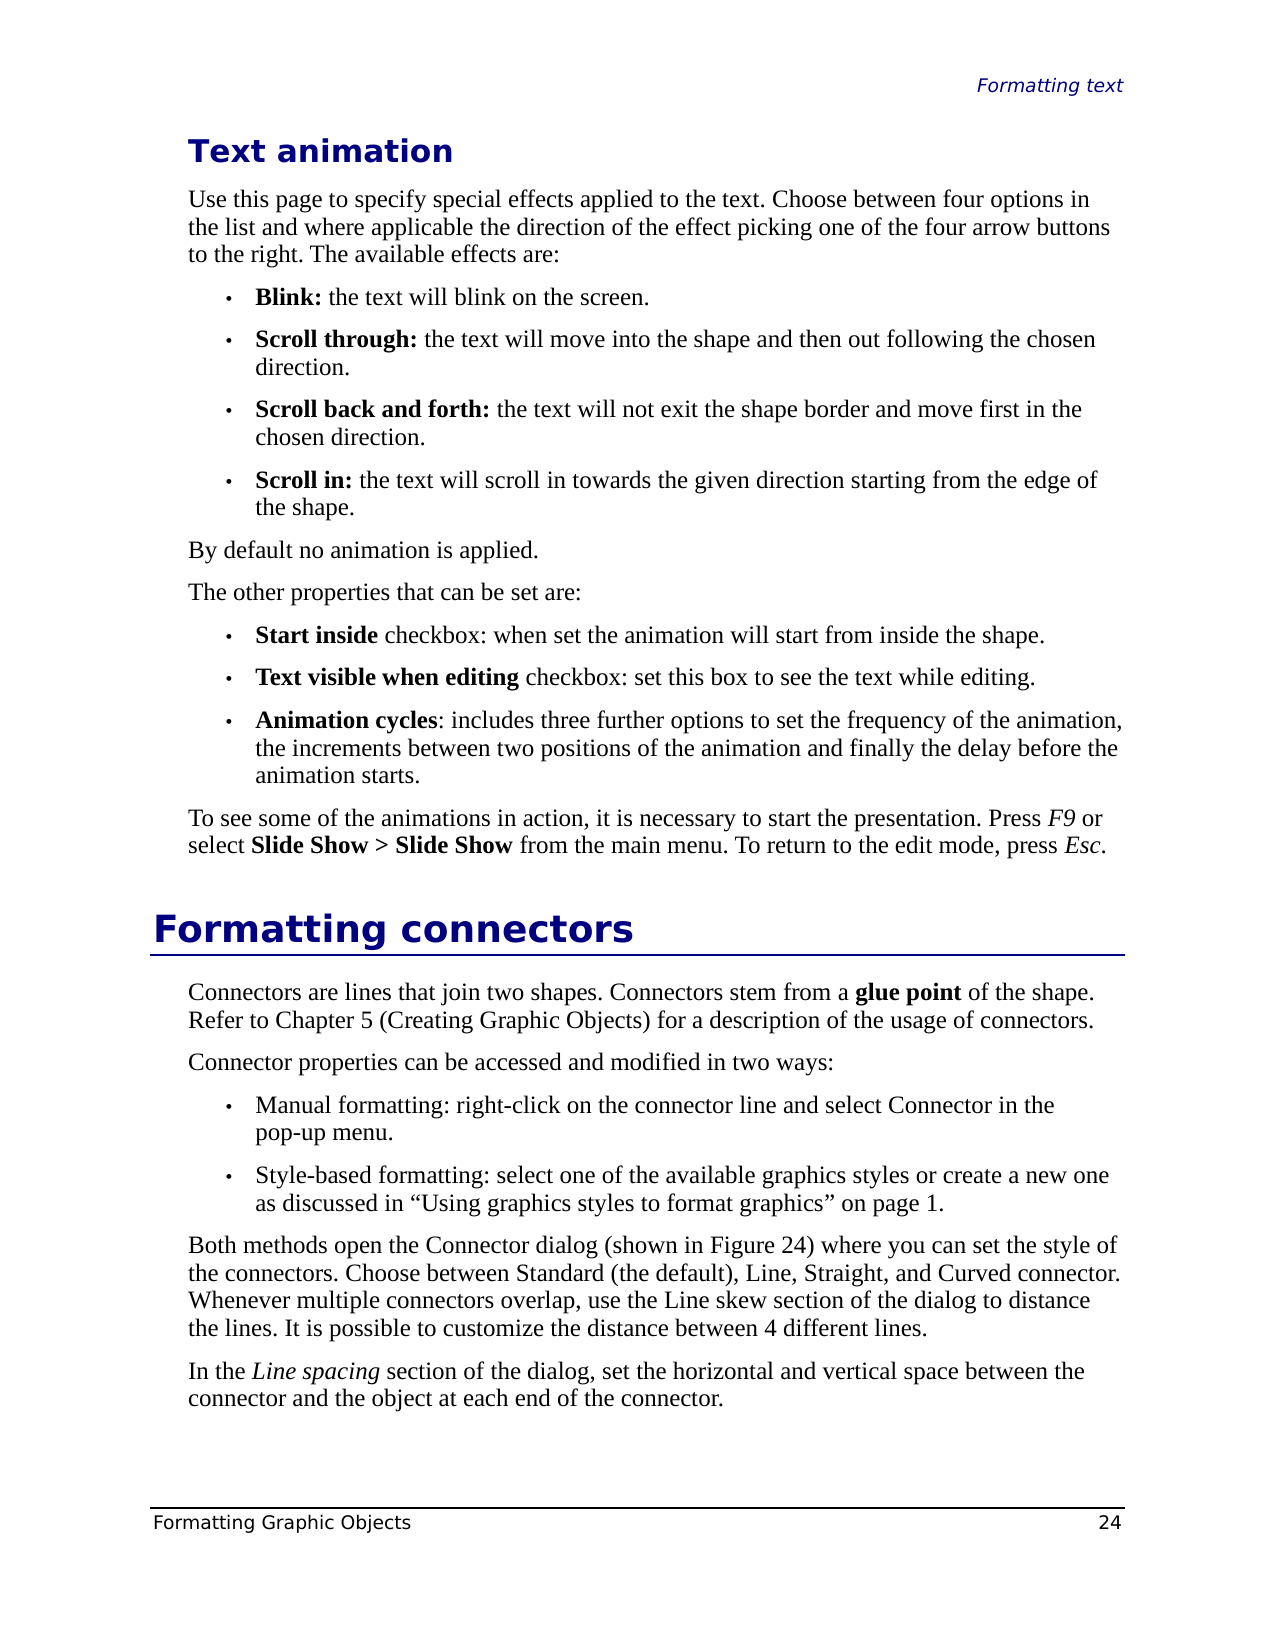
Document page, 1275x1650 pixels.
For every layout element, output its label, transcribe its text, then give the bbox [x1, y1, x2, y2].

text By default no animation is applied. [188, 536, 1125, 564]
text The other properties that can be set are: [188, 578, 1125, 606]
subtitle Formatting connectors [150, 904, 1125, 954]
text In the Line spacing section of the dialog, set the horizontal and vertical space between the connector and the object at each end of the connector. [188, 1357, 1125, 1412]
text Both methods open the Connector dialog (shown in Figure 24) where you can set the style of the connectors. Choose between Standard (the default), Line, Straight, and Curved connector. Whenever multiple connectors overlap, use the Line skew section of the dialog to distance the lines. It is possible to customize the distance between 4 different lines. [188, 1231, 1125, 1342]
list Text visible when editing checkbox: set this box to see the text while editing. [226, 663, 1125, 691]
list Animation cycles: includes three further options to set the frequency of the animation, the increments between two positions of the animation and finally the delay before the animation starts. [226, 706, 1125, 789]
list Scroll back and forth: the text will not exit the shape border and move first in the chosen direction. [226, 396, 1125, 451]
list Blink: the text will blink on the screen. [226, 283, 1125, 311]
text Connector properties can be accessed and modified in two ways: [188, 1048, 1125, 1076]
list Scroll in: the text will scroll in towards the given direction starting from the edge of the shape. [226, 466, 1125, 521]
text Use this page to specify special effects applied to the text. Choose between four options in the list and where applicable the direction of the effect picking one of the four arrow buttons to the right. The available effects are: [188, 185, 1125, 268]
list Style-based formatting: select one of the available graphics styles or create a new one as discussed in “Using graphics styles to format graphics” on page 1. [226, 1161, 1125, 1216]
text To see some of the animations in action, it is necessary to start the presentation. Press F9 or select Slide Show > Slide Show from the main menu. To return to the edit mode, press Esc. [188, 804, 1125, 859]
list Scroll through: the text will move into the shape and then out following the chosen direction. [226, 325, 1125, 381]
subtitle Text animation [188, 134, 1125, 170]
text Connectors are lines that join two shapes. Connectors stem from a glue point of the shape. Refer to Chapter 5 (Creating Graphic Objects) for a description of the usage of connectors. [188, 978, 1125, 1033]
list Manual formatting: right-click on the connector line and select Connector in the pop‑up menu. [226, 1091, 1125, 1146]
list Start inside checkbox: when set the animation will start from inside the shape. [226, 621, 1125, 649]
